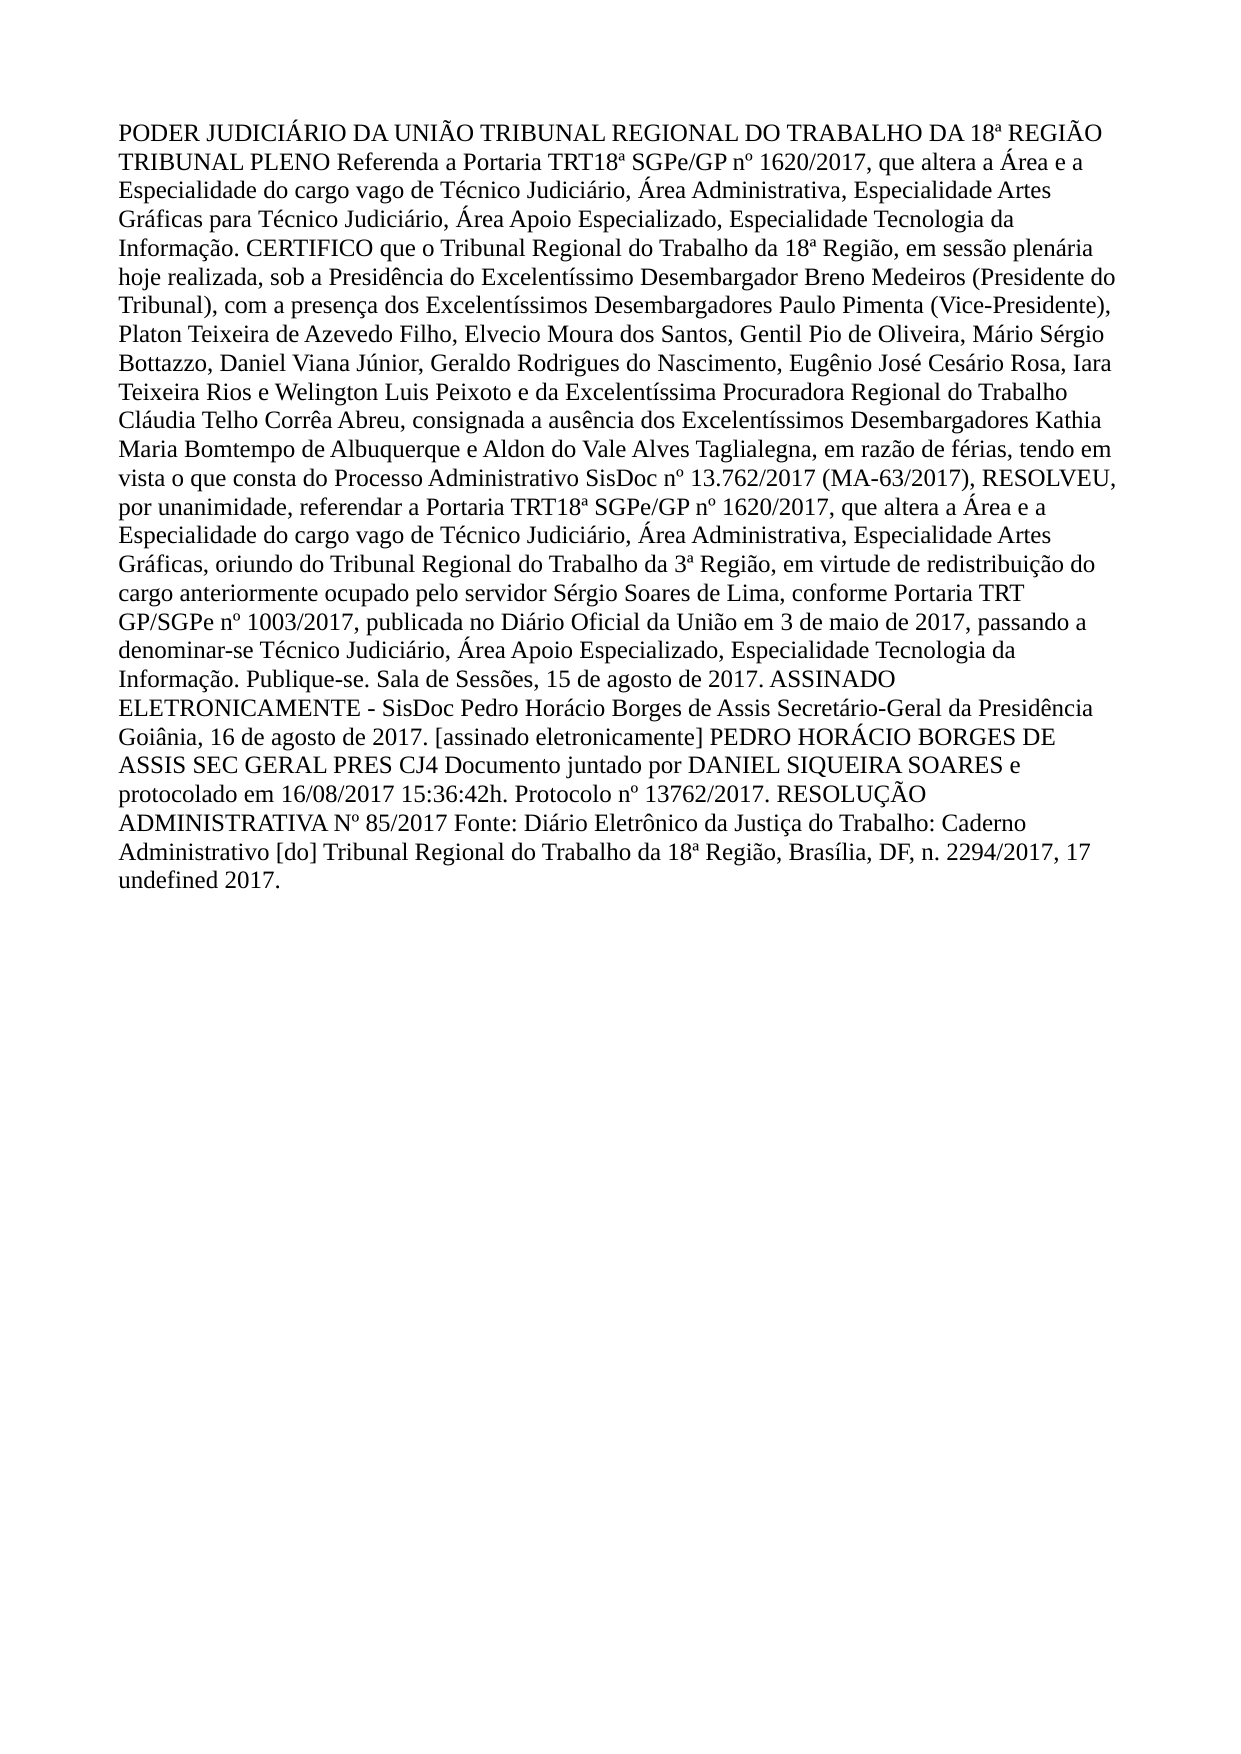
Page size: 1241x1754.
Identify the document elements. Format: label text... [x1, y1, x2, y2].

text PODER JUDICIÁRIO DA UNIÃO TRIBUNAL REGIONAL DO TRABALHO DA 18ª REGIÃO TRIBUNAL PLENO Referenda a Portaria TRT18ª SGPe/GP nº 1620/2017, que altera a Área e a Especialidade do cargo vago de Técnico Judiciário, Área Administrativa, Especialidade Artes Gráficas para Técnico Judiciário, Área Apoio Especializado, Especialidade Tecnologia da Informação. CERTIFICO que o Tribunal Regional do Trabalho da 18ª Região, em sessão plenária hoje realizada, sob a Presidência do Excelentíssimo Desembargador Breno Medeiros (Presidente do Tribunal), com a presença dos Excelentíssimos Desembargadores Paulo Pimenta (Vice-Presidente), Platon Teixeira de Azevedo Filho, Elvecio Moura dos Santos, Gentil Pio de Oliveira, Mário Sérgio Bottazzo, Daniel Viana Júnior, Geraldo Rodrigues do Nascimento, Eugênio José Cesário Rosa, Iara Teixeira Rios e Welington Luis Peixoto e da Excelentíssima Procuradora Regional do Trabalho Cláudia Telho Corrêa Abreu, consignada a ausência dos Excelentíssimos Desembargadores Kathia Maria Bomtempo de Albuquerque e Aldon do Vale Alves Taglialegna, em razão de férias, tendo em vista o que consta do Processo Administrativo SisDoc nº 13.762/2017 (MA-63/2017), RESOLVEU, por unanimidade, referendar a Portaria TRT18ª SGPe/GP nº 1620/2017, que altera a Área e a Especialidade do cargo vago de Técnico Judiciário, Área Administrativa, Especialidade Artes Gráficas, oriundo do Tribunal Regional do Trabalho da 3ª Região, em virtude de redistribuição do cargo anteriormente ocupado pelo servidor Sérgio Soares de Lima, conforme Portaria TRT GP/SGPe nº 1003/2017, publicada no Diário Oficial da União em 3 de maio de 2017, passando a denominar-se Técnico Judiciário, Área Apoio Especializado, Especialidade Tecnologia da Informação. Publique-se. Sala de Sessões, 15 de agosto de 2017. ASSINADO ELETRONICAMENTE - SisDoc Pedro Horácio Borges de Assis Secretário-Geral da Presidência Goiânia, 16 de agosto de 2017. [assinado eletronicamente] PEDRO HORÁCIO BORGES DE ASSIS SEC GERAL PRES CJ4 Documento juntado por DANIEL SIQUEIRA SOARES e protocolado em 16/08/2017 15:36:42h. Protocolo nº 13762/2017. RESOLUÇÃO ADMINISTRATIVA Nº 85/2017 Fonte: Diário Eletrônico da Justiça do Trabalho: Caderno Administrativo [do] Tribunal Regional do Trabalho da 18ª Região, Brasília, DF, n. 2294/2017, 17 undefined 2017. [118, 118, 1122, 894]
